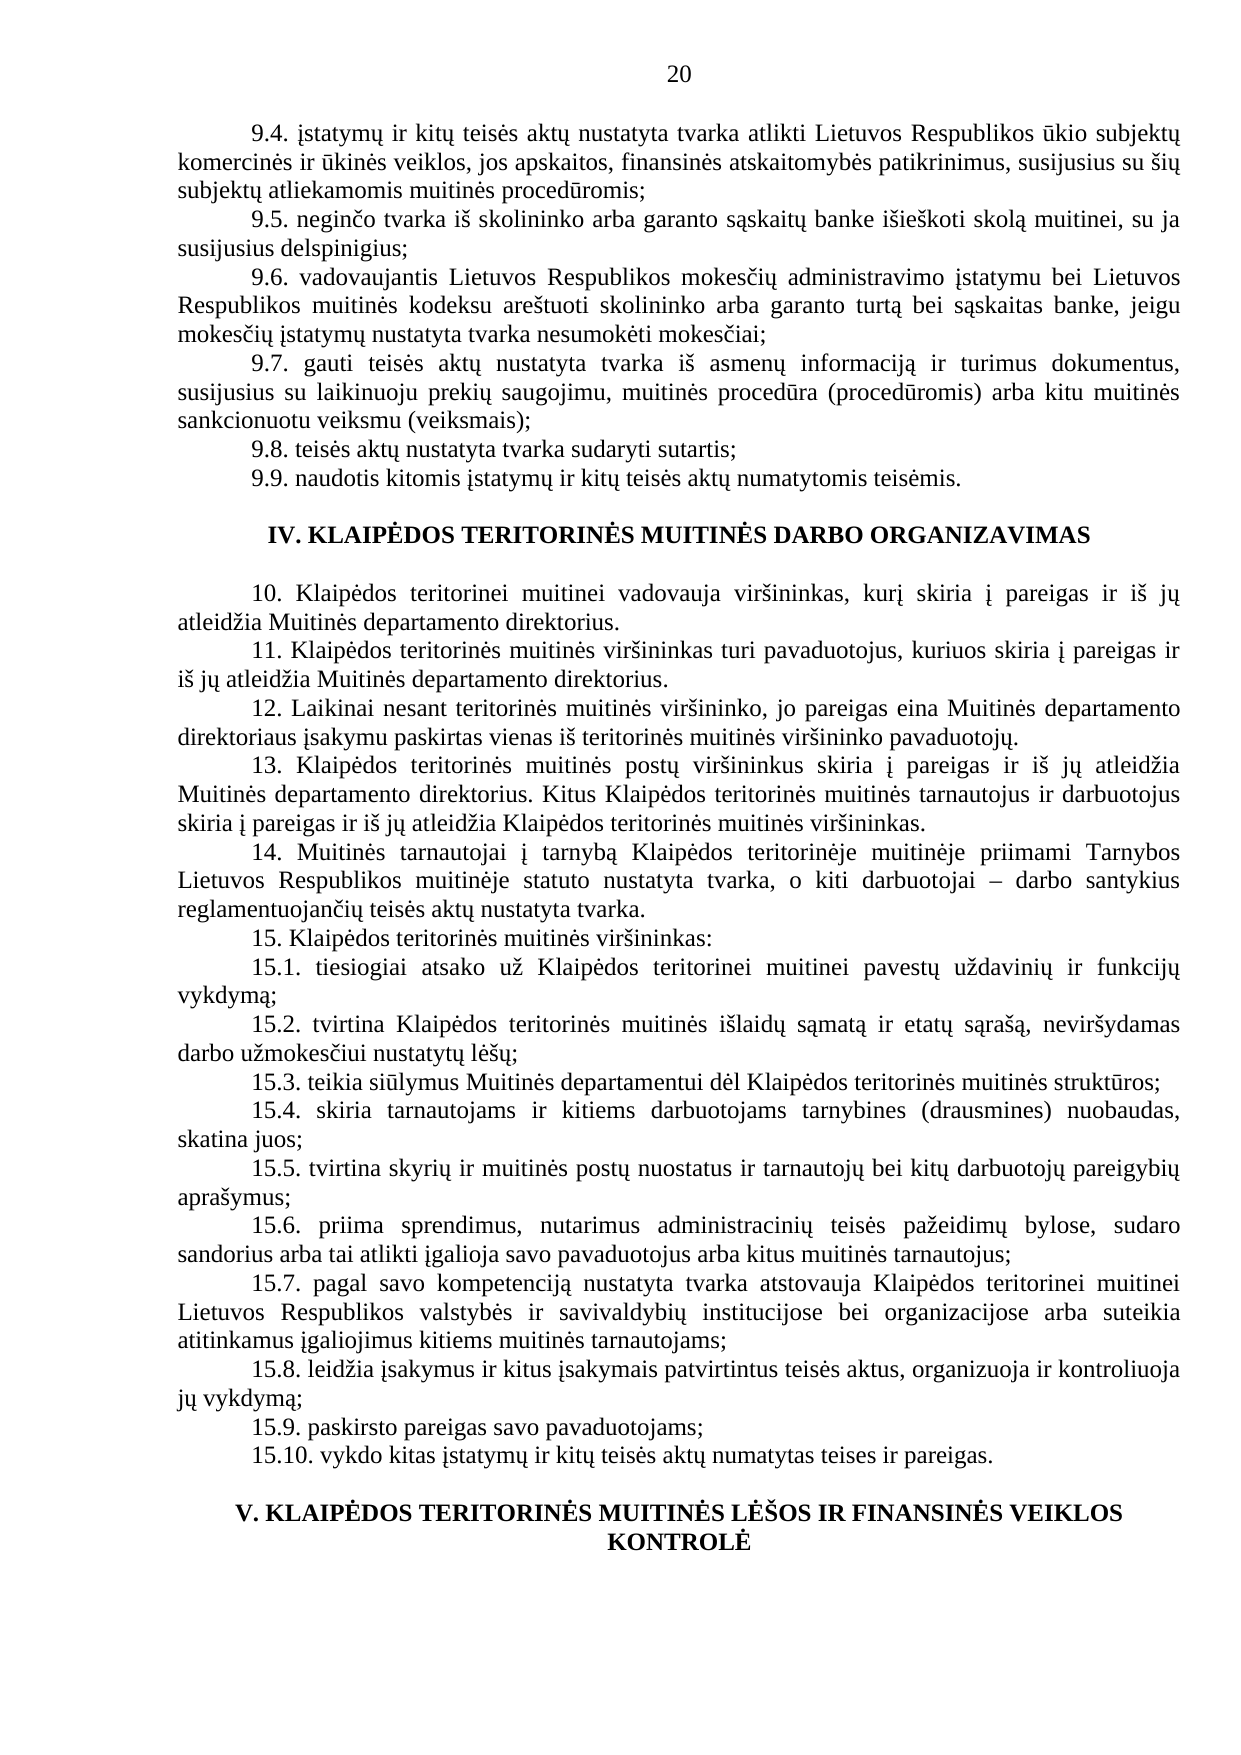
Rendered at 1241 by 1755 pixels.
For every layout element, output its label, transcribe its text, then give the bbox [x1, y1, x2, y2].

text 13. Klaipėdos teritorinės muitinės postų viršininkus skiria į pareigas ir iš jų atleidžia Muitinės departamento direktorius. Kitus Klaipėdos teritorinės muitinės tarnautojus ir darbuotojus skiria į pareigas ir iš jų atleidžia Klaipėdos teritorinės muitinės viršininkas. [177, 751, 1181, 837]
text 15.2. tvirtina Klaipėdos teritorinės muitinės išlaidų sąmatą ir etatų sąrašą, neviršydamas darbo užmokesčiui nustatytų lėšų; [177, 1009, 1181, 1067]
text 11. Klaipėdos teritorinės muitinės viršininkas turi pavaduotojus, kuriuos skiria į pareigas ir iš jų atleidžia Muitinės departamento direktorius. [177, 636, 1181, 693]
text 9.5. neginčo tvarka iš skolininko arba garanto sąskaitų banke išieškoti skolą muitinei, su ja susijusius delspinigius; [177, 204, 1181, 262]
text 9.7. gauti teisės aktų nustatyta tvarka iš asmenų informaciją ir turimus dokumentus, susijusius su laikinuoju prekių saugojimu, muitinės procedūra (procedūromis) arba kitu muitinės sankcionuotu veiksmu (veiksmais); [177, 348, 1181, 434]
text 15.1. tiesiogiai atsako už Klaipėdos teritorinei muitinei pavestų uždavinių ir funkcijų vykdymą; [177, 952, 1181, 1009]
text 9.8. teisės aktų nustatyta tvarka sudaryti sutartis; [177, 434, 1181, 463]
text 9.9. naudotis kitomis įstatymų ir kitų teisės aktų numatytomis teisėmis. [177, 463, 1181, 492]
text 9.4. įstatymų ir kitų teisės aktų nustatyta tvarka atlikti Lietuvos Respublikos ūkio subjektų komercinės ir ūkinės veiklos, jos apskaitos, finansinės atskaitomybės patikrinimus, susijusius su šių subjektų atliekamomis muitinės procedūromis; [177, 118, 1181, 204]
text 15.9. paskirsto pareigas savo pavaduotojams; [177, 1412, 1181, 1441]
text 15.10. vykdo kitas įstatymų ir kitų teisės aktų numatytas teises ir pareigas. [177, 1441, 1181, 1469]
text 15.6. priima sprendimus, nutarimus administracinių teisės pažeidimų bylose, sudaro sandorius arba tai atlikti įgalioja savo pavaduotojus arba kitus muitinės tarnautojus; [177, 1211, 1181, 1268]
text 15.5. tvirtina skyrių ir muitinės postų nuostatus ir tarnautojų bei kitų darbuotojų pareigybių aprašymus; [177, 1153, 1181, 1211]
text IV. KLAIPĖDOS TERITORINĖS MUITINĖS DARBO ORGANIZAVIMAS [177, 521, 1181, 549]
text 9.6. vadovaujantis Lietuvos Respublikos mokesčių administravimo įstatymu bei Lietuvos Respublikos muitinės kodeksu areštuoti skolininko arba garanto turtą bei sąskaitas banke, jeigu mokesčių įstatymų nustatyta tvarka nesumokėti mokesčiai; [177, 262, 1181, 348]
text 15. Klaipėdos teritorinės muitinės viršininkas: [177, 923, 1181, 952]
text 12. Laikinai nesant teritorinės muitinės viršininko, jo pareigas eina Muitinės departamento direktoriaus įsakymu paskirtas vienas iš teritorinės muitinės viršininko pavaduotojų. [177, 693, 1181, 751]
text V. KLAIPĖDOS TERITORINĖS MUITINĖS LĖŠOS IR FINANSINĖS VEIKLOS KONTROLĖ [177, 1498, 1181, 1556]
text 15.7. pagal savo kompetenciją nustatyta tvarka atstovauja Klaipėdos teritorinei muitinei Lietuvos Respublikos valstybės ir savivaldybių institucijose bei organizacijose arba suteikia atitinkamus įgaliojimus kitiems muitinės tarnautojams; [177, 1268, 1181, 1354]
text 15.3. teikia siūlymus Muitinės departamentui dėl Klaipėdos teritorinės muitinės struktūros; [177, 1067, 1181, 1096]
text 15.8. leidžia įsakymus ir kitus įsakymais patvirtintus teisės aktus, organizuoja ir kontroliuoja jų vykdymą; [177, 1354, 1181, 1412]
text 10. Klaipėdos teritorinei muitinei vadovauja viršininkas, kurį skiria į pareigas ir iš jų atleidžia Muitinės departamento direktorius. [177, 578, 1181, 636]
text 15.4. skiria tarnautojams ir kitiems darbuotojams tarnybines (drausmines) nuobaudas, skatina juos; [177, 1096, 1181, 1153]
text 14. Muitinės tarnautojai į tarnybą Klaipėdos teritorinėje muitinėje priimami Tarnybos Lietuvos Respublikos muitinėje statuto nustatyta tvarka, o kiti darbuotojai – darbo santykius reglamentuojančių teisės aktų nustatyta tvarka. [177, 837, 1181, 923]
